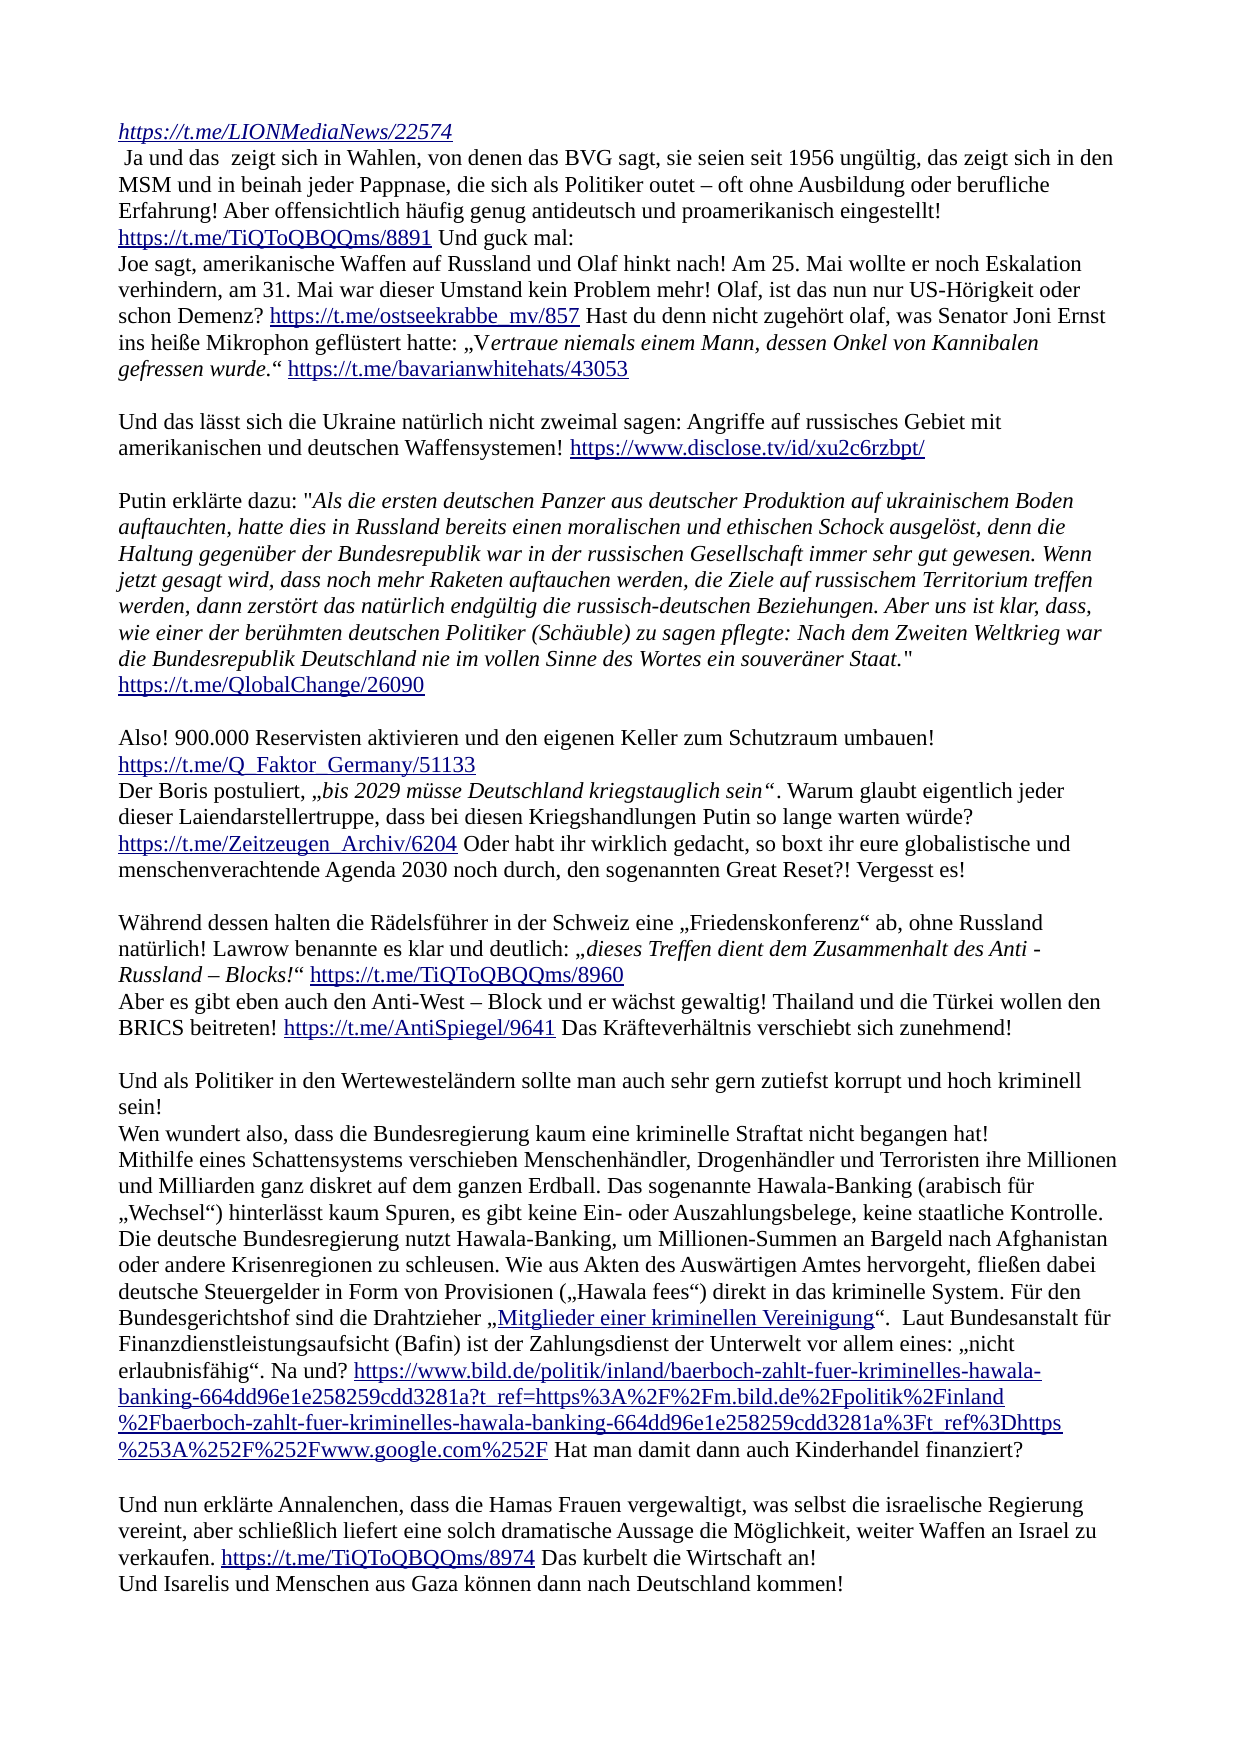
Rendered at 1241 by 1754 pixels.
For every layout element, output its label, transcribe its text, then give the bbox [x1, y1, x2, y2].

text Und nun erklärte Annalenchen, dass die Hamas Frauen vergewaltigt, was selbst die israelische Regierung vereint, aber schließlich liefert eine solch dramatische Aussage die Möglichkeit, weiter Waffen an Israel zu verkaufen. https://t.me/TiQToQBQQms/8974 Das kurbelt die Wirtschaft an! [118, 1491, 1122, 1570]
text Während dessen halten die Rädelsführer in der Schweiz eine „Friedenskonferenz“ ab, ohne Russland natürlich! Lawrow benannte es klar und deutlich: „dieses Treffen dient dem Zusammenhalt des Anti - Russland – Blocks!“ https://t.me/TiQToQBQQms/8960 [118, 909, 1122, 988]
text Der Boris postuliert, „bis 2029 müsse Deutschland kriegstauglich sein“. Warum glaubt eigentlich jeder dieser Laiendarstellertruppe, dass bei diesen Kriegshandlungen Putin so lange warten würde? https://t.me/Zeitzeugen_Archiv/6204 Oder habt ihr wirklich gedacht, so boxt ihr eure globalistische und menschenverachtende Agenda 2030 noch durch, den sogenannten Great Reset?! Vergesst es! [118, 777, 1122, 882]
text Und als Politiker in den Wertewesteländern sollte man auch sehr gern zutiefst korrupt und hoch kriminell sein! [118, 1067, 1122, 1119]
text Wen wundert also, dass die Bundesregierung kaum eine kriminelle Straftat nicht begangen hat! [118, 1119, 1122, 1146]
text Putin erklärte dazu: "Als die ersten deutschen Panzer aus deutscher Produktion auf ukrainischem Boden auftauchten, hatte dies in Russland bereits einen moralischen und ethischen Schock ausgelöst, denn die Haltung gegenüber der Bundesrepublik war in der russischen Gesellschaft immer sehr gut gewesen. Wenn jetzt gesagt wird, dass noch mehr Raketen auftauchen werden, die Ziele auf russischem Territorium treffen werden, dann zerstört das natürlich endgültig die russisch-deutschen Beziehungen. Aber uns ist klar, dass, wie einer der berühmten deutschen Politiker (Schäuble) zu sagen pflegte: Nach dem Zweiten Weltkrieg war die Bundesrepublik Deutschland nie im vollen Sinne des Wortes ein souveräner Staat." https://t.me/QlobalChange/26090 [118, 487, 1122, 698]
text Und das lässt sich die Ukraine natürlich nicht zweimal sagen: Angriffe auf russisches Gebiet mit amerikanischen und deutschen Waffensystemen! https://www.disclose.tv/id/xu2c6rzbpt/ [118, 408, 1122, 461]
text https://t.me/LIONMediaNews/22574 [118, 118, 1122, 144]
text Mithilfe eines Schattensystems verschieben Menschenhändler, Drogenhändler und Terroristen ihre Millionen und Milliarden ganz diskret auf dem ganzen Erdball. Das sogenannte Hawala-Banking (arabisch für „Wechsel“) hinterlässt kaum Spuren, es gibt keine Ein- oder Auszahlungsbelege, keine staatliche Kontrolle. Die deutsche Bundesregierung nutzt Hawala-Banking, um Millionen-Summen an Bargeld nach Afghanistan oder andere Krisenregionen zu schleusen. Wie aus Akten des Auswärtigen Amtes hervorgeht, fließen dabei deutsche Steuergelder in Form von Provisionen („Hawala fees“) direkt in das kriminelle System. Für den Bundesgerichtshof sind die Drahtzieher „Mitglieder einer kriminellen Vereinigung“. Laut Bundesanstalt für Finanzdienstleistungsaufsicht (Bafin) ist der Zahlungsdienst der Unterwelt vor allem eines: „nicht erlaubnisfähig“. Na und? https://www.bild.de/politik/inland/baerboch-zahlt-fuer-kriminelles-hawala-banking-664dd96e1e258259cdd3281a?t_ref=https%3A%2F%2Fm.bild.de%2Fpolitik%2Finland%2Fbaerboch-zahlt-fuer-kriminelles-hawala-banking-664dd96e1e258259cdd3281a%3Ft_ref%3Dhttps%253A%252F%252Fwww.google.com%252F Hat man damit dann auch Kinderhandel finanziert? [118, 1146, 1122, 1462]
text Also! 900.000 Reservisten aktivieren und den eigenen Keller zum Schutzraum umbauen! https://t.me/Q_Faktor_Germany/51133 [118, 724, 1122, 777]
text Ja und das zeigt sich in Wahlen, von denen das BVG sagt, sie seien seit 1956 ungültig, das zeigt sich in den MSM und in beinah jeder Pappnase, die sich als Politiker outet – oft ohne Ausbildung oder berufliche Erfahrung! Aber offensichtlich häufig genug antideutsch und proamerikanisch eingestellt! https://t.me/TiQToQBQQms/8891 Und guck mal: [118, 144, 1122, 250]
text Und Isarelis und Menschen aus Gaza können dann nach Deutschland kommen! [118, 1570, 1122, 1596]
text Aber es gibt eben auch den Anti-West – Block und er wächst gewaltig! Thailand und die Türkei wollen den BRICS beitreten! https://t.me/AntiSpiegel/9641 Das Kräfteverhältnis verschiebt sich zunehmend! [118, 988, 1122, 1041]
text Joe sagt, amerikanische Waffen auf Russland und Olaf hinkt nach! Am 25. Mai wollte er noch Eskalation verhindern, am 31. Mai war dieser Umstand kein Problem mehr! Olaf, ist das nun nur US-Hörigkeit oder schon Demenz? https://t.me/ostseekrabbe_mv/857 Hast du denn nicht zugehört olaf, was Senator Joni Ernst ins heiße Mikrophon geflüstert hatte: „Vertraue niemals einem Mann, dessen Onkel von Kannibalen gefressen wurde.“ https://t.me/bavarianwhitehats/43053 [118, 250, 1122, 382]
